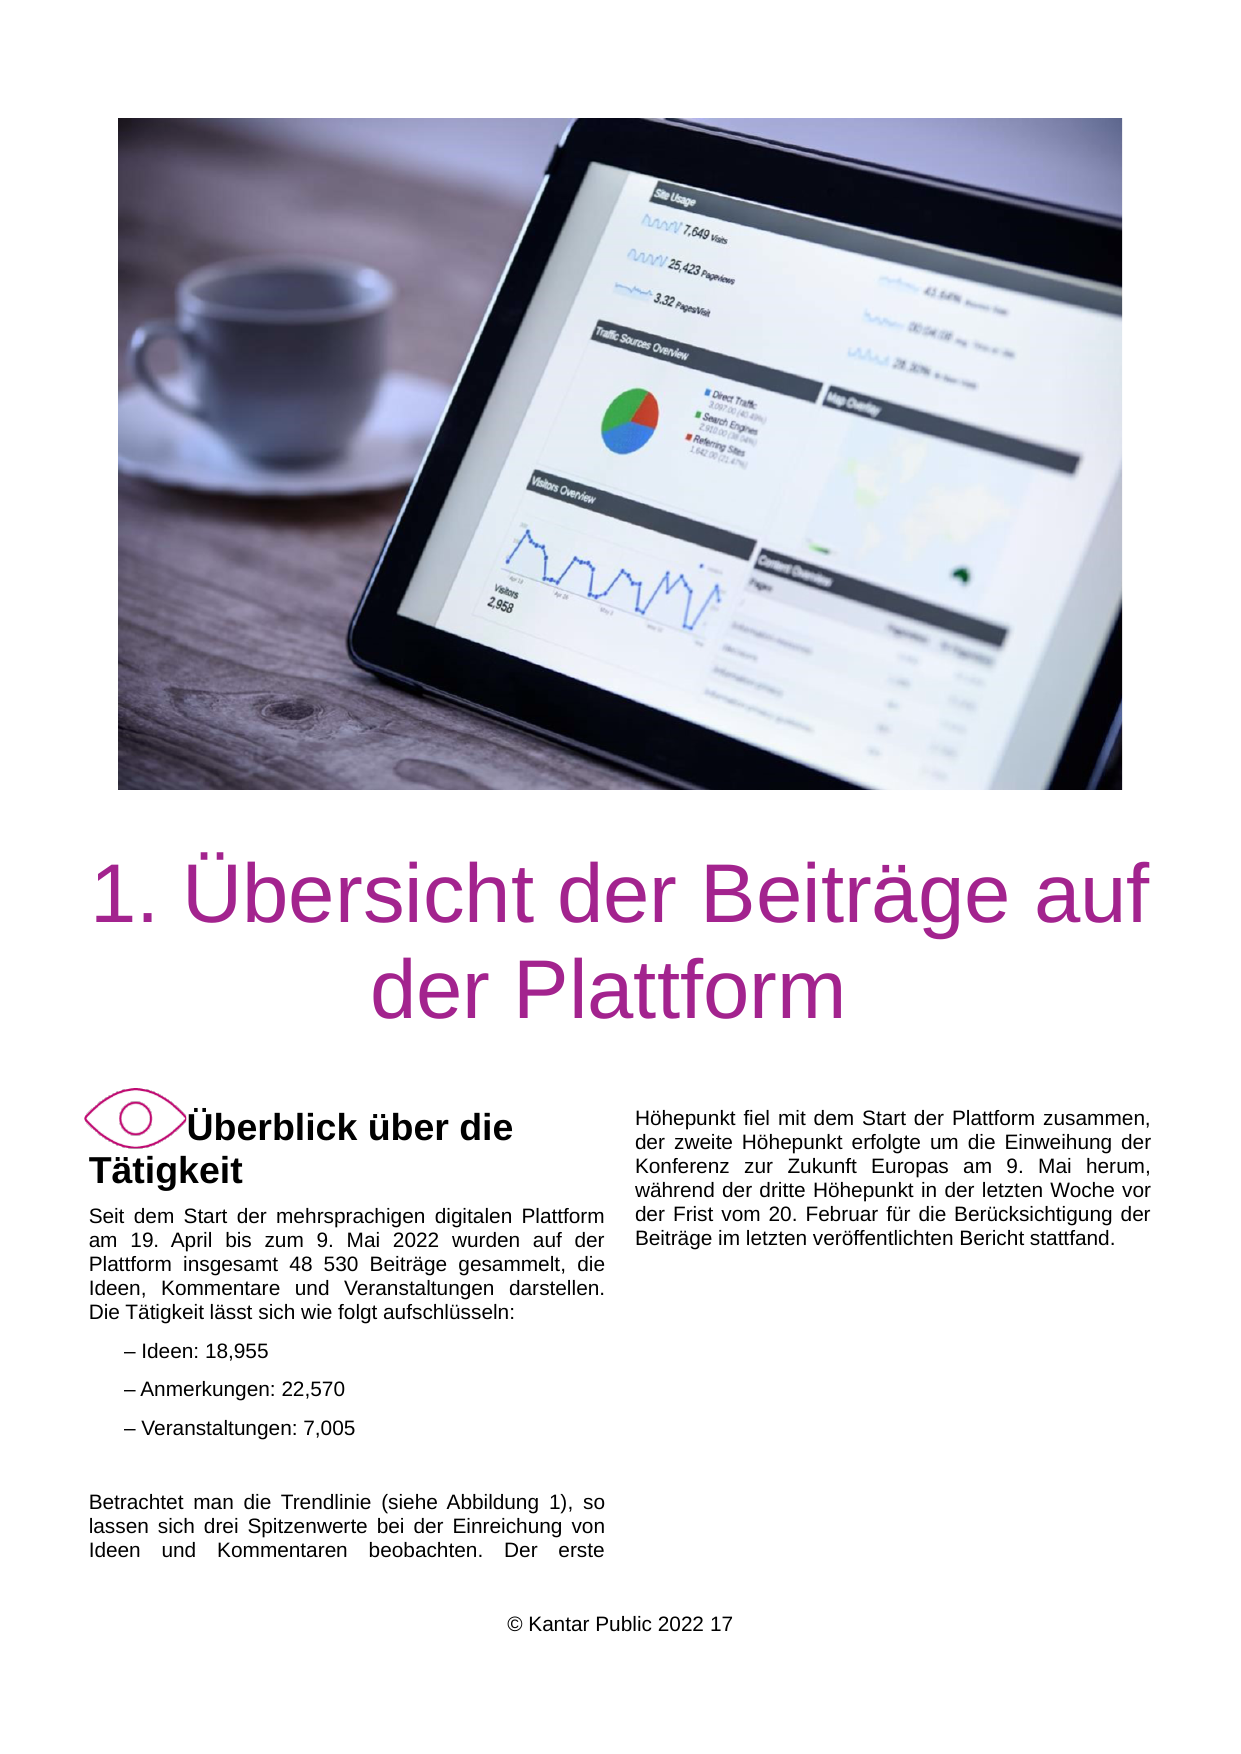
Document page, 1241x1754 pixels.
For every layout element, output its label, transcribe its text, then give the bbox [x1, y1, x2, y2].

subtitle Überblick über die Tätigkeit [88, 1106, 605, 1192]
text ‒ Anmerkungen: 22,570 [124, 1377, 605, 1401]
text Betrachtet man die Trendlinie (siehe Abbildung 1), so lassen sich drei Spitzenwerte bei der Einreichung von Ideen und Kommentaren beobachten. Der erste [88, 1490, 605, 1562]
picture [84, 1088, 187, 1149]
text Höhepunkt fiel mit dem Start der Plattform zusammen, der zweite Höhepunkt erfolgte um die Einweihung der Konferenz zur Zukunft Europas am 9. Mai herum, während der dritte Höhepunkt in der letzten Woche vor der Frist vom 20. Februar für die Berücksichtigung der Beiträge im letzten veröffentlichten Bericht stattfand. [635, 1106, 1152, 1249]
subtitle 1. Übersicht der Beiträge auf der Plattform [88, 845, 1152, 1036]
picture [118, 118, 1123, 790]
text ‒ Ideen: 18,955 [124, 1339, 605, 1363]
text Seit dem Start der mehrsprachigen digitalen Plattform am 19. April bis zum 9. Mai 2022 wurden auf der Plattform insgesamt 48 530 Beiträge gesammelt, die Ideen, Kommentare und Veranstaltungen darstellen. Die Tätigkeit lässt sich wie folgt aufschlüsseln: [88, 1204, 605, 1324]
text ‒ Veranstaltungen: 7,005 [124, 1416, 605, 1440]
